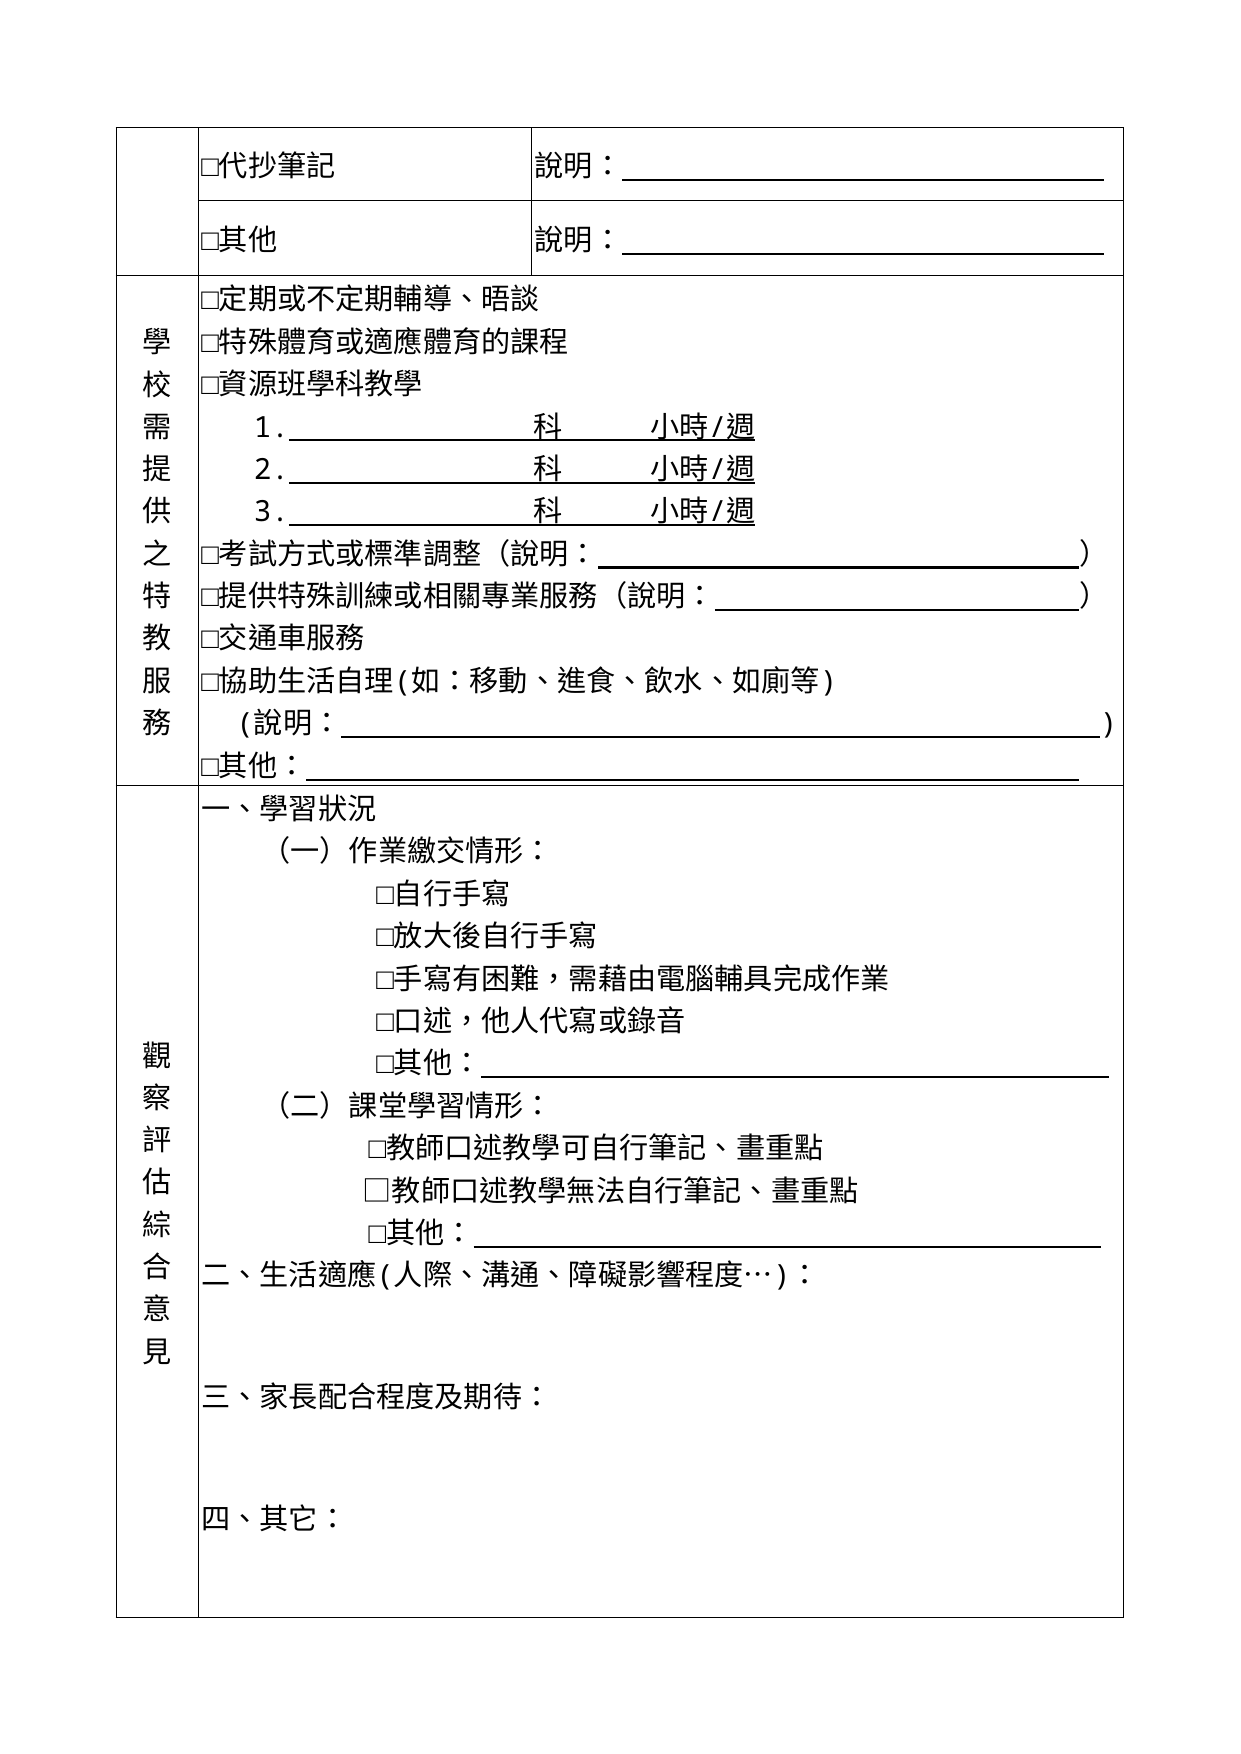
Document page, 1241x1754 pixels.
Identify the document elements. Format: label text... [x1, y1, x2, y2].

table_cell □代抄筆記 [199, 128, 531, 200]
table_cell 一、學習狀況 （一）作業繳交情形： □自行手寫 □放大後自行手寫 □手寫有困難，需藉由電腦輔具完成作業 □口述，他人代寫或錄音 □其他： （二）課堂學習情形： □教師口述教學可自行筆記、畫重點 □教師口述教學無法自行筆記、畫重點 □其他： 二、生活適應(人際、溝通、障礙影響程度…)： 三、家長配合程度及期待： 四、其它： [199, 786, 1123, 1617]
table_cell 說明： [532, 128, 1123, 200]
table_cell □其他 [199, 201, 531, 275]
table_cell 學 校 需 提 供 之 特 教 服 務 [117, 276, 198, 785]
table_cell [117, 128, 198, 275]
table_cell 觀 察 評 估 綜 合 意 見 [117, 786, 198, 1617]
table_cell 說明： [532, 201, 1123, 275]
table_cell □定期或不定期輔導、晤談 □特殊體育或適應體育的課程 □資源班學科教學 1. 科 小時/週 2. 科 小時/週 3. 科 小時/週 □考試方式或標準調整（說明： ） □提供特殊訓練或相關專業服務（說明： ） □交通車服務 □協助生活自理(如：移動、進食、飲水、如廁等) (說明： ) □其他： [199, 276, 1123, 785]
